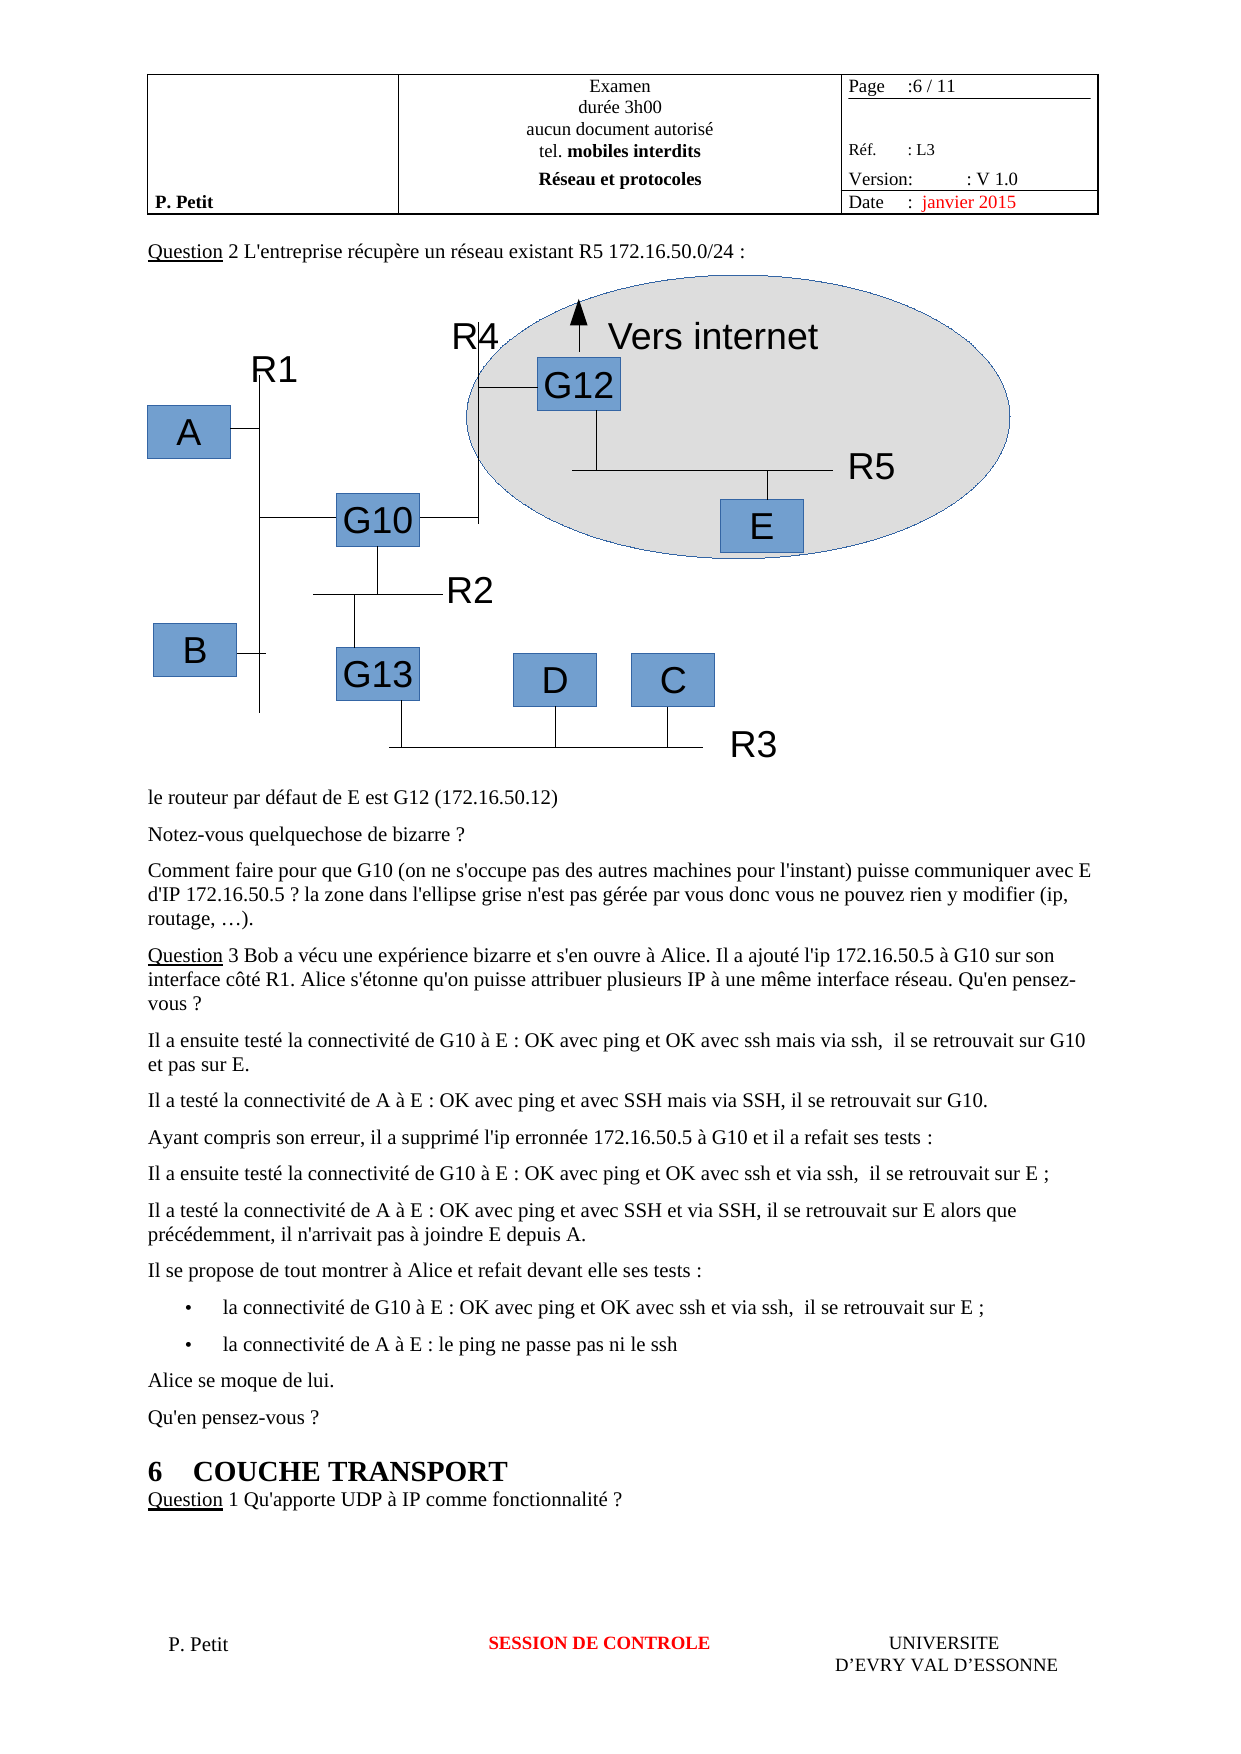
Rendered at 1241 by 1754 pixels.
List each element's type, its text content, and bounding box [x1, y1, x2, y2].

text Ayant compris son erreur, il a supprimé l'ip erronnée 172.16.50.5 à G10 et il a refait ses tests : [148, 1125, 1092, 1149]
text Il a testé la connectivité de A à E : OK avec ping et avec SSH mais via SSH, il se retrouvait sur G10. [148, 1088, 1092, 1112]
subtitle couche TRANSPORT [148, 1454, 1092, 1487]
text Question 2 L'entreprise récupère un réseau existant R5 172.16.50.0/24 : [148, 239, 1092, 263]
text Question 1 Qu'apporte UDP à IP comme fonctionnalité ? [148, 1487, 1092, 1511]
text Alice se moque de lui. [148, 1368, 1092, 1392]
text Il a testé la connectivité de A à E : OK avec ping et avec SSH et via SSH, il se retrouvait sur E alors que précédemment, il n'arrivait pas à joindre E depuis A. [148, 1198, 1092, 1246]
list la connectivité de G10 à E : OK avec ping et OK avec ssh et via ssh, il se retrouvait sur E ; [185, 1295, 1092, 1319]
text le routeur par défaut de E est G12 (172.16.50.12) [148, 785, 1092, 809]
text Il a ensuite testé la connectivité de G10 à E : OK avec ping et OK avec ssh et via ssh, il se retrouvait sur E ; [148, 1161, 1092, 1185]
text Comment faire pour que G10 (on ne s'occupe pas des autres machines pour l'instant) puisse communiquer avec E d'IP 172.16.50.5 ? la zone dans l'ellipse grise n'est pas gérée par vous donc vous ne pouvez rien y modifier (ip, routage, …). [148, 858, 1092, 930]
text Qu'en pensez-vous ? [148, 1405, 1092, 1429]
text Notez-vous quelquechose de bizarre ? [148, 822, 1092, 846]
text Il a ensuite testé la connectivité de G10 à E : OK avec ping et OK avec ssh mais via ssh, il se retrouvait sur G10 et pas sur E. [148, 1027, 1092, 1076]
text Question 3 Bob a vécu une expérience bizarre et s'en ouvre à Alice. Il a ajouté l'ip 172.16.50.5 à G10 sur son interface côté R1. Alice s'étonne qu'on puisse attribuer plusieurs IP à une même interface réseau. Qu'en pensez-vous ? [148, 943, 1092, 1015]
list la connectivité de A à E : le ping ne passe pas ni le ssh [185, 1332, 1092, 1356]
text Il se propose de tout montrer à Alice et refait devant elle ses tests : [148, 1258, 1092, 1282]
